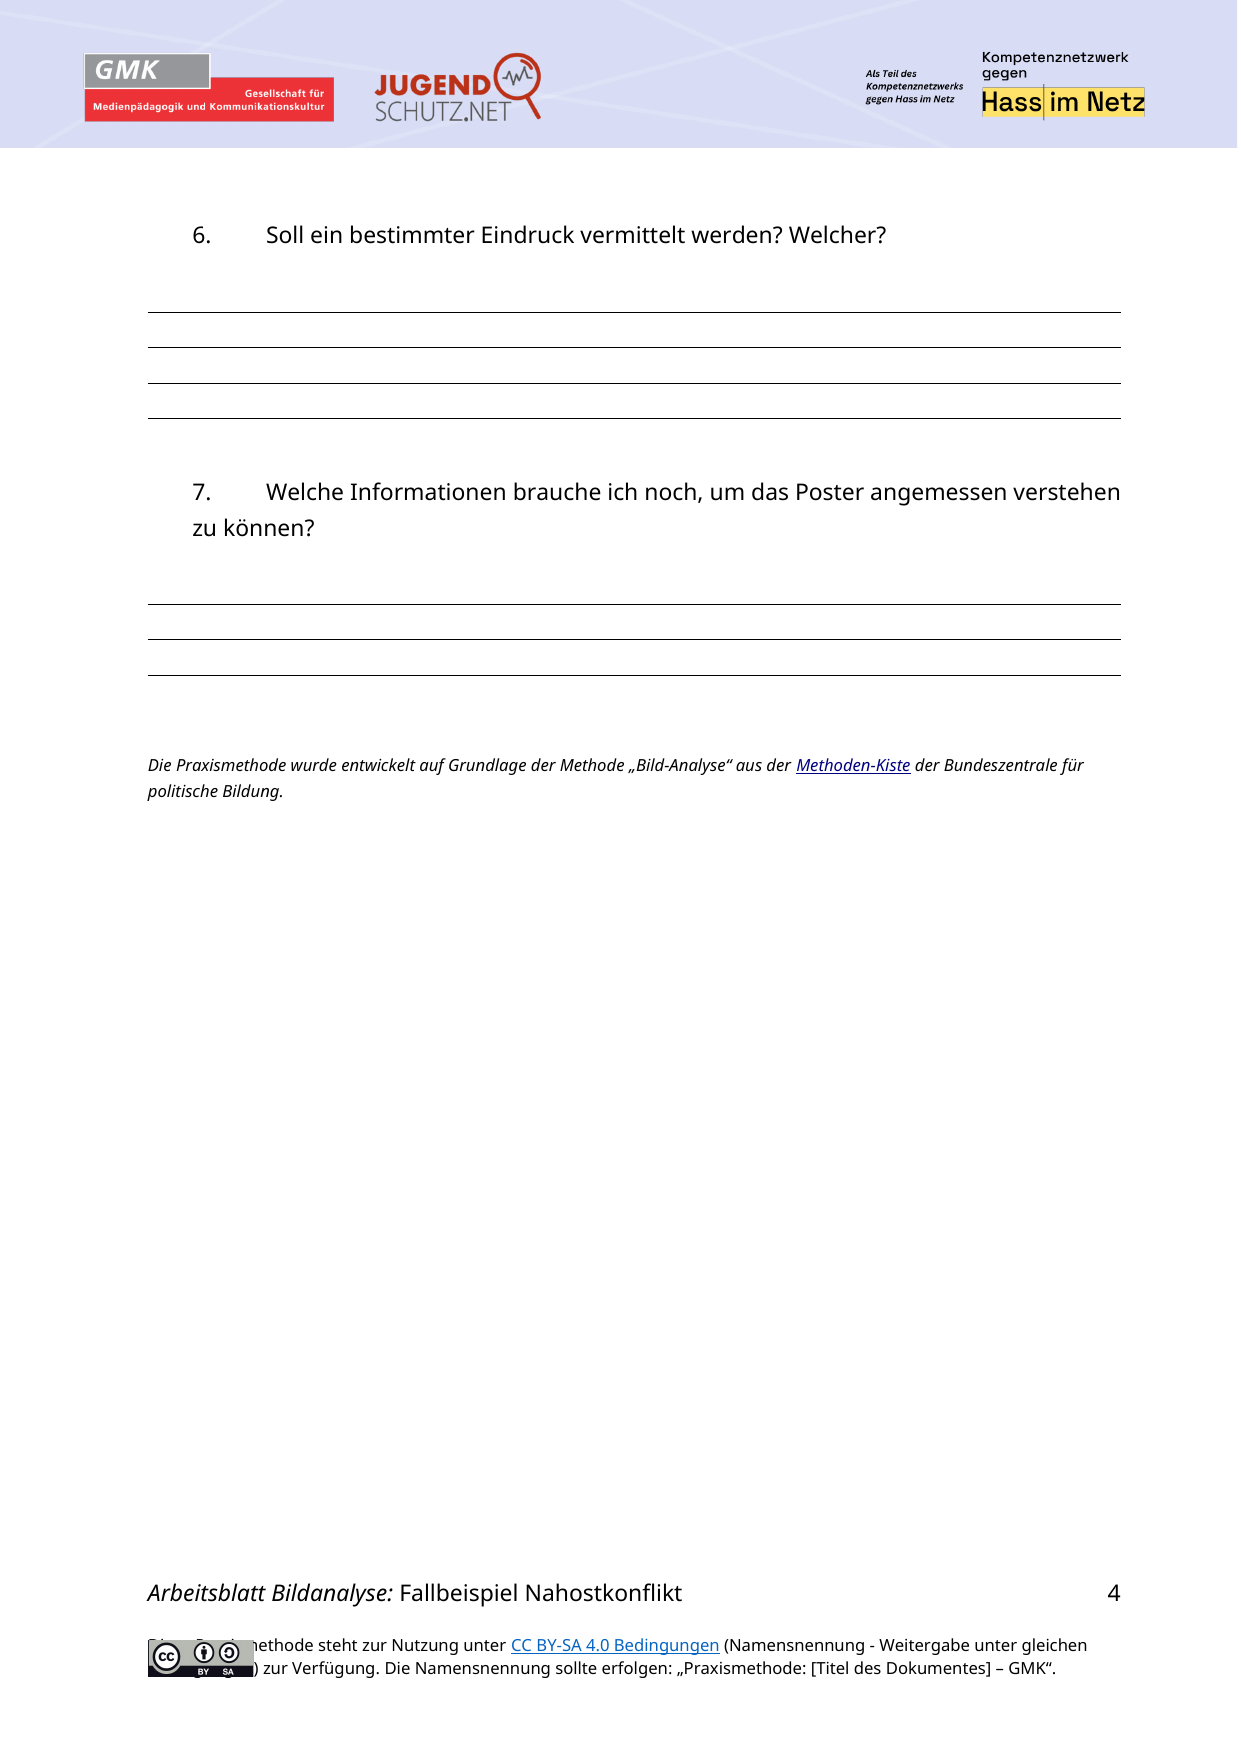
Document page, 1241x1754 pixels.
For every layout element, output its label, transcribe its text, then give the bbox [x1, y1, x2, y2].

table_header [148, 568, 1121, 604]
table_cell [148, 605, 1121, 639]
list Soll ein bestimmter Eindruck vermittelt werden? Welcher? [192, 219, 1152, 251]
table_cell [148, 384, 1121, 418]
table_cell [148, 313, 1121, 347]
text Die Praxismethode wurde entwickelt auf Grundlage der Methode „Bild-Analyse“ aus der Methoden-Kiste der Bundeszentrale für politische Bildung. [148, 754, 1152, 802]
table_cell [148, 640, 1121, 674]
table_cell [148, 348, 1121, 382]
list Welche Informationen brauche ich noch, um das Poster angemessen verstehen zu können? [192, 476, 1152, 543]
table_header [148, 276, 1121, 312]
